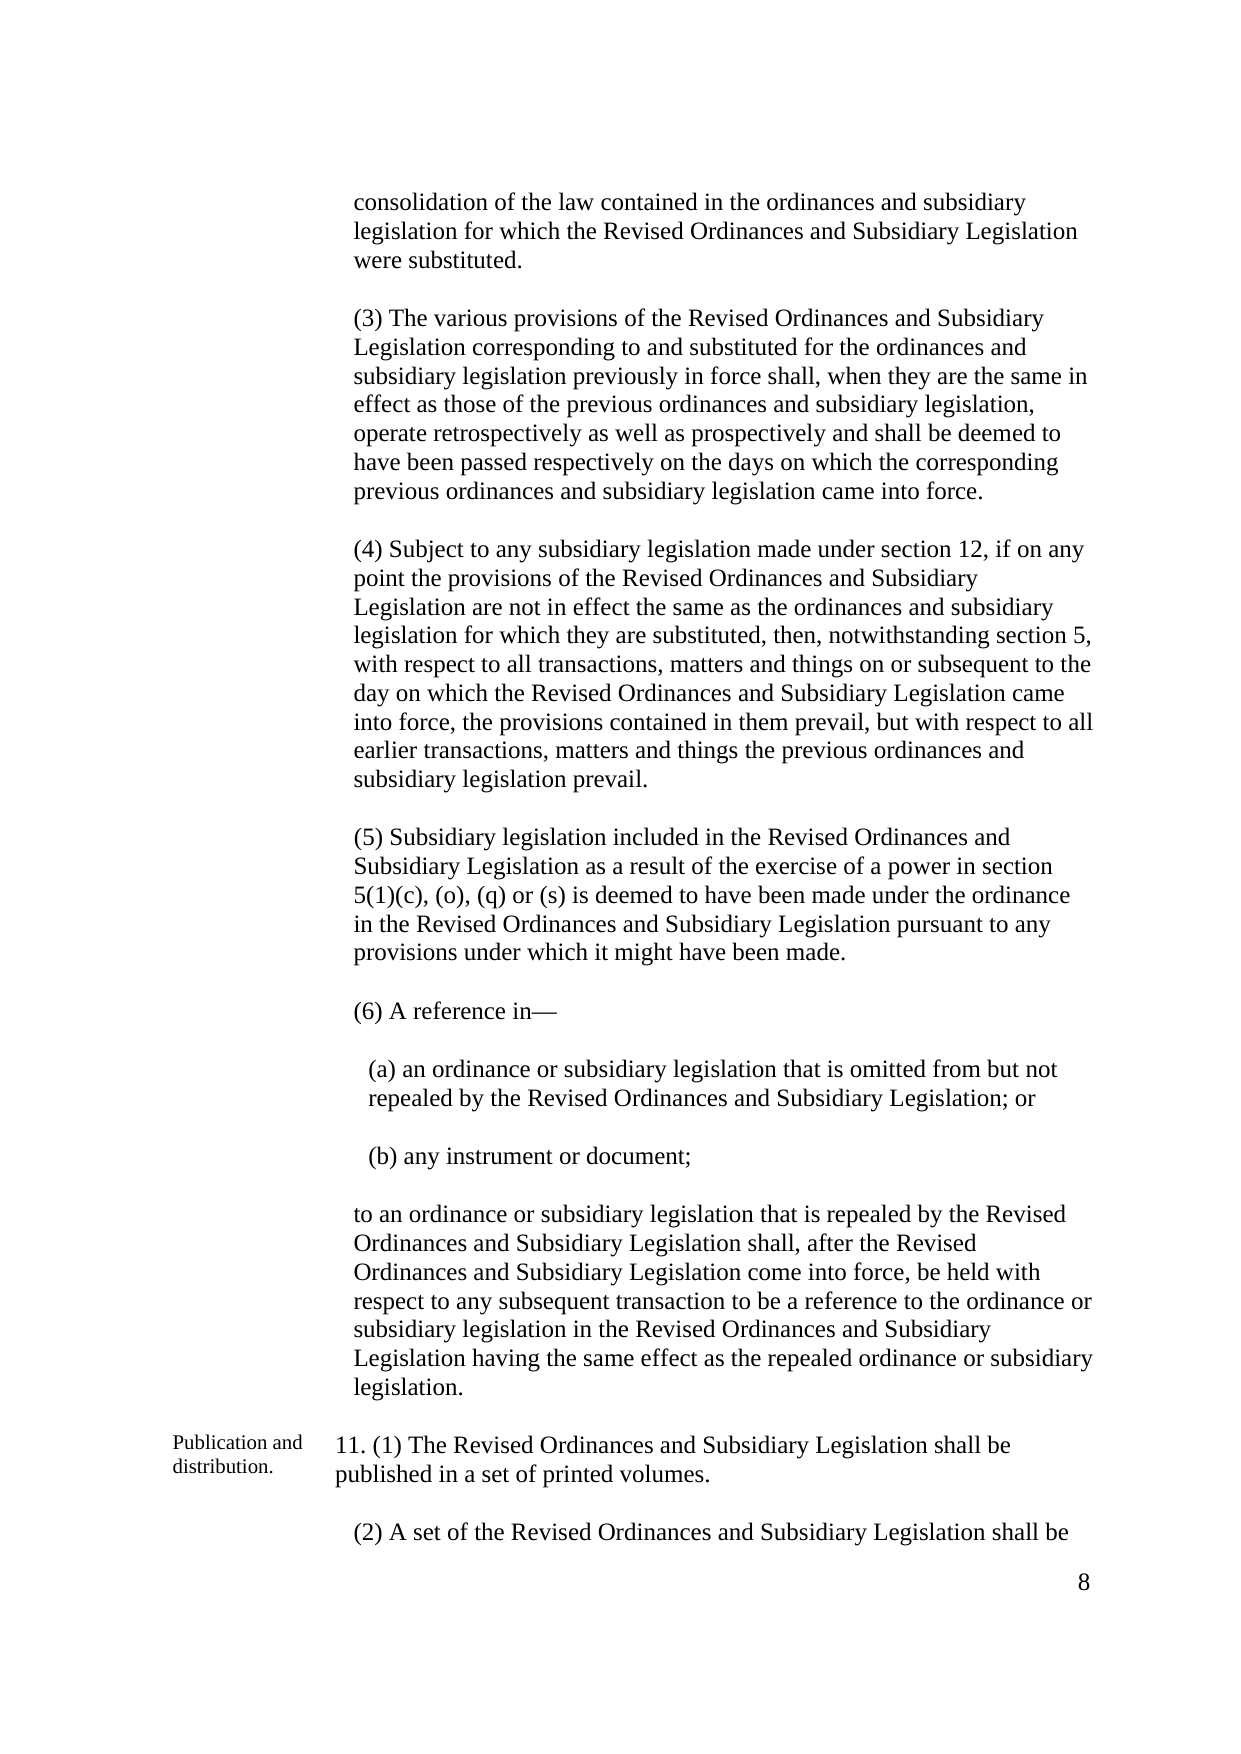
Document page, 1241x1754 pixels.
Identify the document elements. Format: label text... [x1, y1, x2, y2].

table_cell Publication and distribution. [161, 1430, 324, 1546]
table_cell consolidation of the law contained in the ordinances and subsidiary legislation for which the Revised Ordinances and Subsidiary Legislation were substituted. (3) The various provisions of the Revised Ordinances and Subsidiary Legislation corresponding to and substituted for the ordinances and subsidiary legislation previously in force shall, when they are the same in effect as those of the previous ordinances and subsidiary legislation, operate retrospectively as well as prospectively and shall be deemed to have been passed respectively on the days on which the corresponding previous ordinances and subsidiary legislation came into force. (4) Subject to any subsidiary legislation made under section 12, if on any point the provisions of the Revised Ordinances and Subsidiary Legislation are not in effect the same as the ordinances and subsidiary legislation for which they are substituted, then, notwithstanding section 5, with respect to all transactions, matters and things on or subsequent to the day on which the Revised Ordinances and Subsidiary Legislation came into force, the provisions contained in them prevail, but with respect to all earlier transactions, matters and things the previous ordinances and subsidiary legislation prevail. (5) Subsidiary legislation included in the Revised Ordinances and Subsidiary Legislation as a result of the exercise of a power in section 5(1)(c), (o), (q) or (s) is deemed to have been made under the ordinance in the Revised Ordinances and Subsidiary Legislation pursuant to any provisions under which it might have been made. (6) A reference in— (a) an ordinance or subsidiary legislation that is omitted from but not repealed by the Revised Ordinances and Subsidiary Legislation; or (b) any instrument or document; to an ordinance or subsidiary legislation that is repealed by the Revised Ordinances and Subsidiary Legislation shall, after the Revised Ordinances and Subsidiary Legislation come into force, be held with respect to any subsequent transaction to be a reference to the ordinance or subsidiary legislation in the Revised Ordinances and Subsidiary Legislation having the same effect as the repealed ordinance or subsidiary legislation. [324, 187, 1106, 1430]
table_cell [161, 187, 324, 1430]
table_cell 11. (1) The Revised Ordinances and Subsidiary Legislation shall be published in a set of printed volumes. (2) A set of the Revised Ordinances and Subsidiary Legislation shall be [324, 1430, 1106, 1546]
